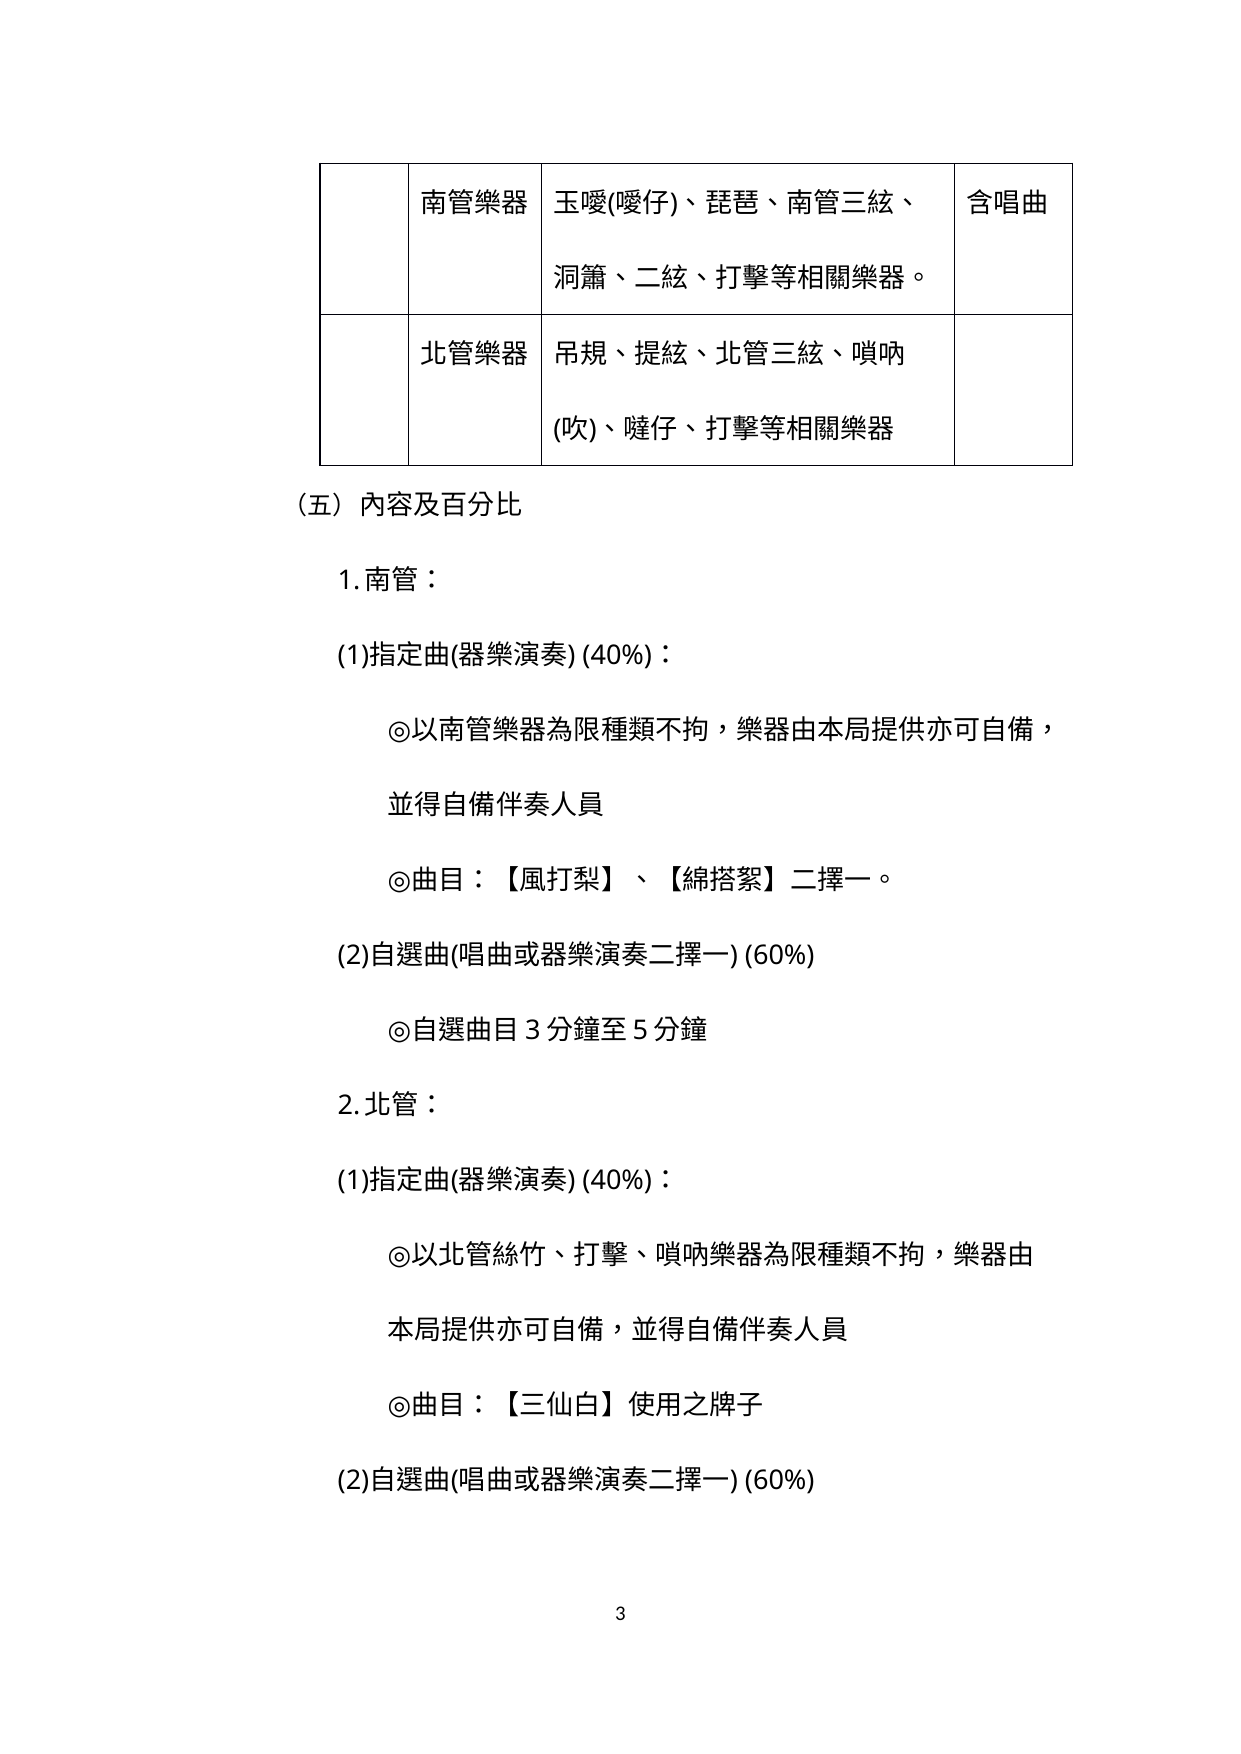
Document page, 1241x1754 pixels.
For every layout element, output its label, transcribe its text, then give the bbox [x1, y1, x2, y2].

table_cell 玉噯(噯仔)、琵琶、南管三絃、洞簫、二絃、打擊等相關樂器。 [542, 164, 954, 313]
text (2)自選曲(唱曲或器樂演奏二擇一) (60%) [337, 1441, 1053, 1516]
table_cell [321, 164, 408, 313]
list 內容及百分比 [282, 466, 1053, 541]
table_cell 吊規、提絃、北管三絃、嗩吶(吹)、噠仔、打擊等相關樂器 [542, 315, 954, 464]
table_cell [321, 315, 408, 464]
text (2)自選曲(唱曲或器樂演奏二擇一) (60%) [337, 916, 1053, 991]
list 北管： [337, 1066, 1053, 1141]
list 南管： [337, 541, 1053, 616]
text ◎曲目：【三仙白】使用之牌子 [387, 1366, 1053, 1441]
table_cell 含唱曲 [955, 164, 1072, 313]
text ◎以北管絲竹、打擊、嗩吶樂器為限種類不拘，樂器由本局提供亦可自備，並得自備伴奏人員 [387, 1216, 1053, 1366]
text (1)指定曲(器樂演奏) (40%)： [337, 1141, 1053, 1216]
text ◎以南管樂器為限種類不拘，樂器由本局提供亦可自備，並得自備伴奏人員 [387, 691, 1053, 841]
text ◎自選曲目3分鐘至5分鐘 [387, 991, 1053, 1066]
table_cell 南管樂器 [409, 164, 541, 313]
text ◎曲目：【風打梨】、【綿搭絮】二擇一。 [387, 841, 1053, 916]
table_cell 北管樂器 [409, 315, 541, 464]
text (1)指定曲(器樂演奏) (40%)： [337, 616, 1053, 691]
table_cell [955, 315, 1072, 464]
